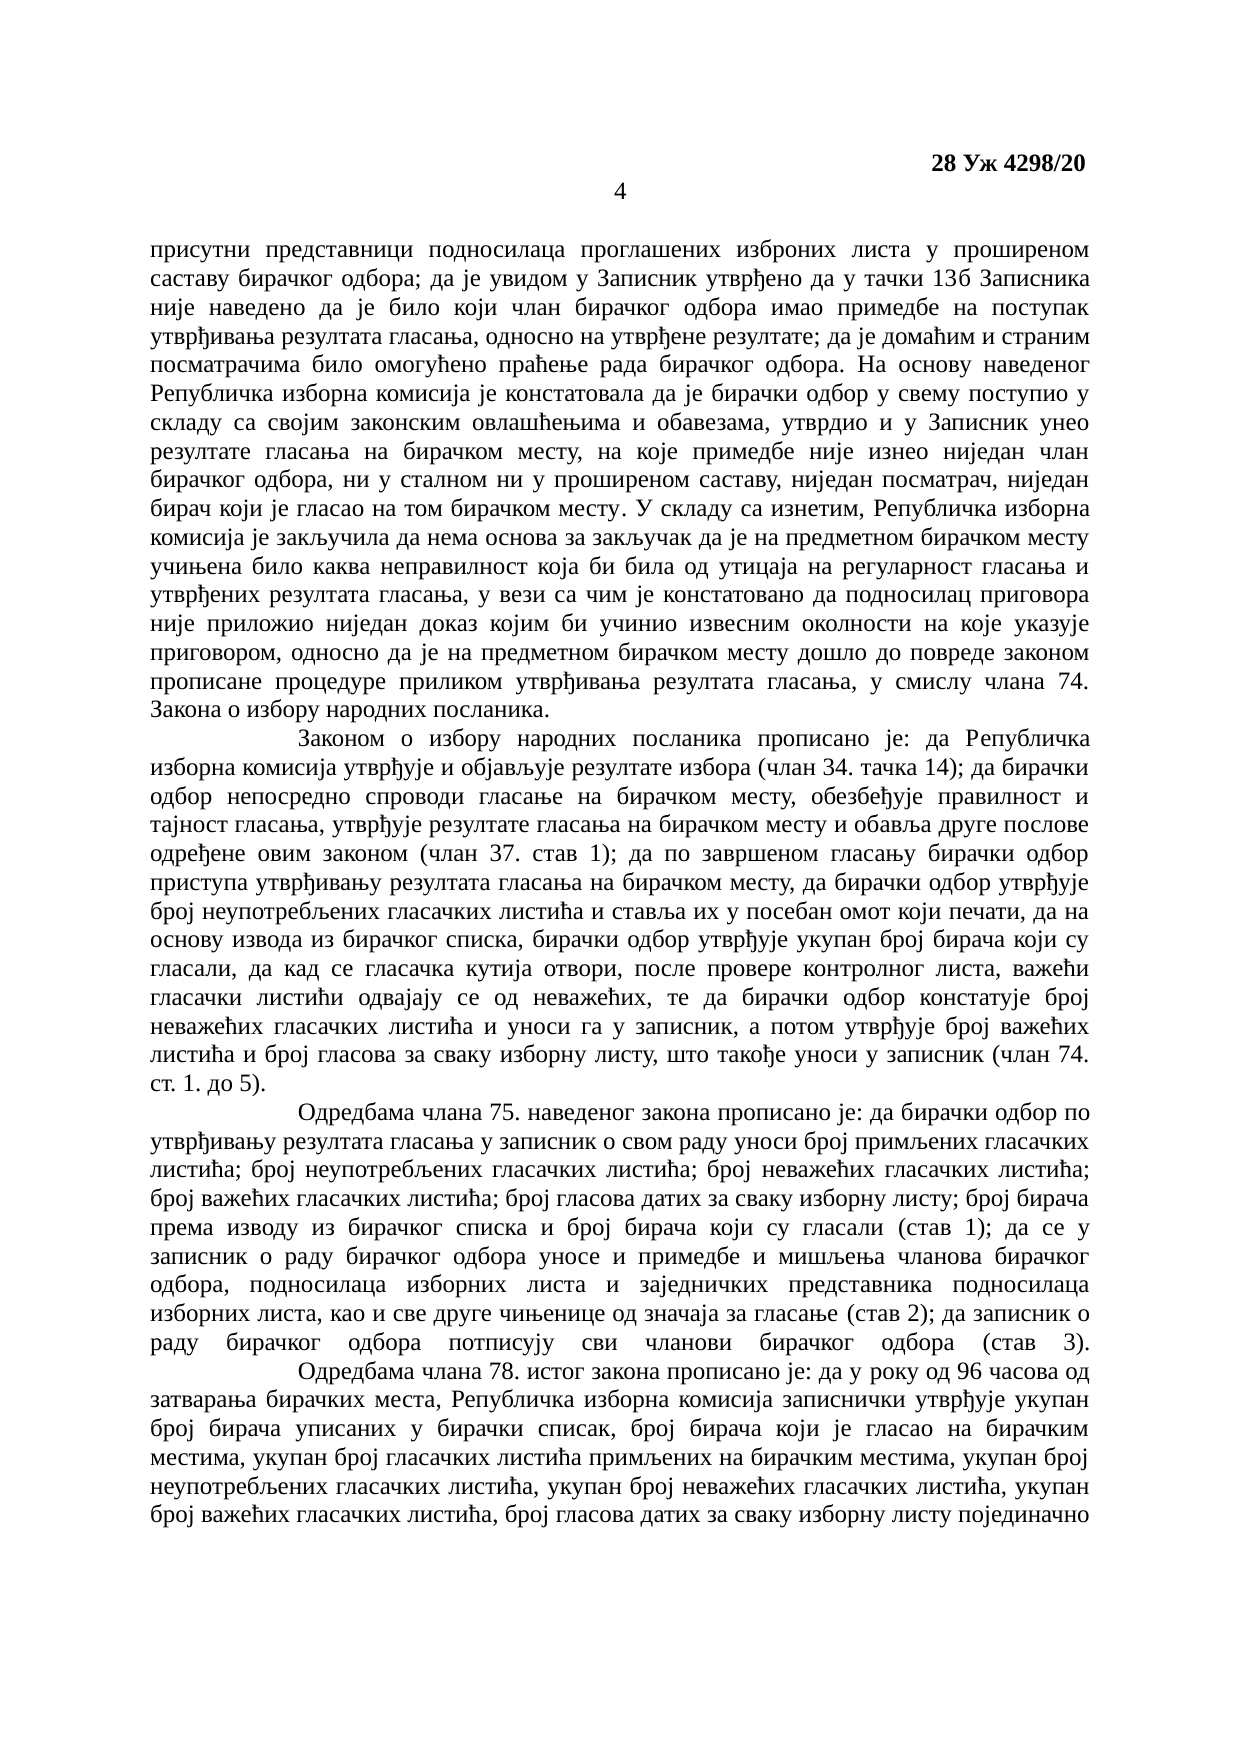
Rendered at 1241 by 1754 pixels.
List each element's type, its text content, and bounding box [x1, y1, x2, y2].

text присутни представници подносилаца проглашених изброних листа у проширеном саставу бирачког одбора; да је увидом у Записник утврђено да у тачки 13б Записника није наведено да је било који члан бирачког одбора имао примедбе на поступак утврђивања резултата гласања, односно на утврђене резултате; да је домаћим и страним посматрачима било омогућено праћење рада бирачког одбора. На основу наведеног Републичка изборна комисија је констатовала да је бирачки одбор у свему поступио у складу са својим законским овлашћењима и обавезама, утврдио и у Записник унео резултате гласања на бирачком месту, на које примедбе није изнео ниједан члан бирачког одбора, ни у сталном ни у проширеном саставу, ниједан посматрач, ниједан бирач који је гласао на том бирачком месту. У складу са изнетим, Републичка изборна комисија је закључила да нема основа за закључак да је на предметном бирачком месту учињена било каква неправилност која би била од утицаја на регуларност гласања и утврђених резултата гласања, у вези са чим је констатовано да подносилац приговора није приложио ниједан доказ којим би учинио извесним околности на које указује приговором, односно да је на предметном бирачком месту дошло до повреде законом прописане процедуре приликом утврђивања резултата гласања, у смислу члана 74. Закона о избору народних посланика. [150, 234, 1090, 723]
text Одредбама члана 75. наведеног закона прописано је: да бирачки одбор по утврђивању резултата гласања у записник о свом раду уноси број примљених гласачких листића; број неупотребљених гласачких листића; број неважећих гласачких листића; број важећих гласачких листића; број гласова датих за сваку изборну листу; број бирача према изводу из бирачког списка и број бирача који су гласали (став 1); да се у записник о раду бирачког одбора уносе и примедбе и мишљења чланова бирачког одбора, подносилаца изборних листа и заједничких представника подносилаца изборних листа, као и све друге чињенице од значаја за гласање (став 2); да записник о раду бирачког одбора потписују сви чланови бирачког одбора (став 3). Одредбама члана 78. истог закона прописано је: да у року од 96 часова од затварања бирачких места, Републичка изборна комисија записнички утврђује укупан број бирача уписаних у бирачки списак, број бирача који је гласао на бирачким местима, укупан број гласачких листића примљених на бирачким местима, укупан број неупотребљених гласачких листића, укупан број неважећих гласачких листића, укупан број важећих гласачких листића, број гласова датих за сваку изборну листу појединачно [150, 1097, 1090, 1528]
text Законом о избору народних посланика прописано је: да Републичка изборна комисија утврђује и објављује резултате избора (члан 34. тачка 14); да бирачки одбор непосредно спроводи гласање на бирачком месту, обезбеђује правилност и тајност гласања, утврђује резултате гласања на бирачком месту и обавља друге послове одређене овим законом (члан 37. став 1); да по завршеном гласању бирачки одбор приступа утврђивању резултата гласања на бирачком месту, да бирачки одбор утврђује број неупотребљених гласачких листића и ставља их у посебан омот који печати, да на основу извода из бирачког списка, бирачки одбор утврђује укупан број бирача који су гласали, да кад се гласачка кутија отвори, после провере контролног листа, важећи гласачки листићи одвајају се од неважећих, те да бирачки одбор констатује број неважећих гласачких листића и уноси га у записник, а потом утврђује број важећих листића и број гласова за сваку изборну листу, што такође уноси у записник (члан 74. ст. 1. до 5). [150, 723, 1090, 1097]
